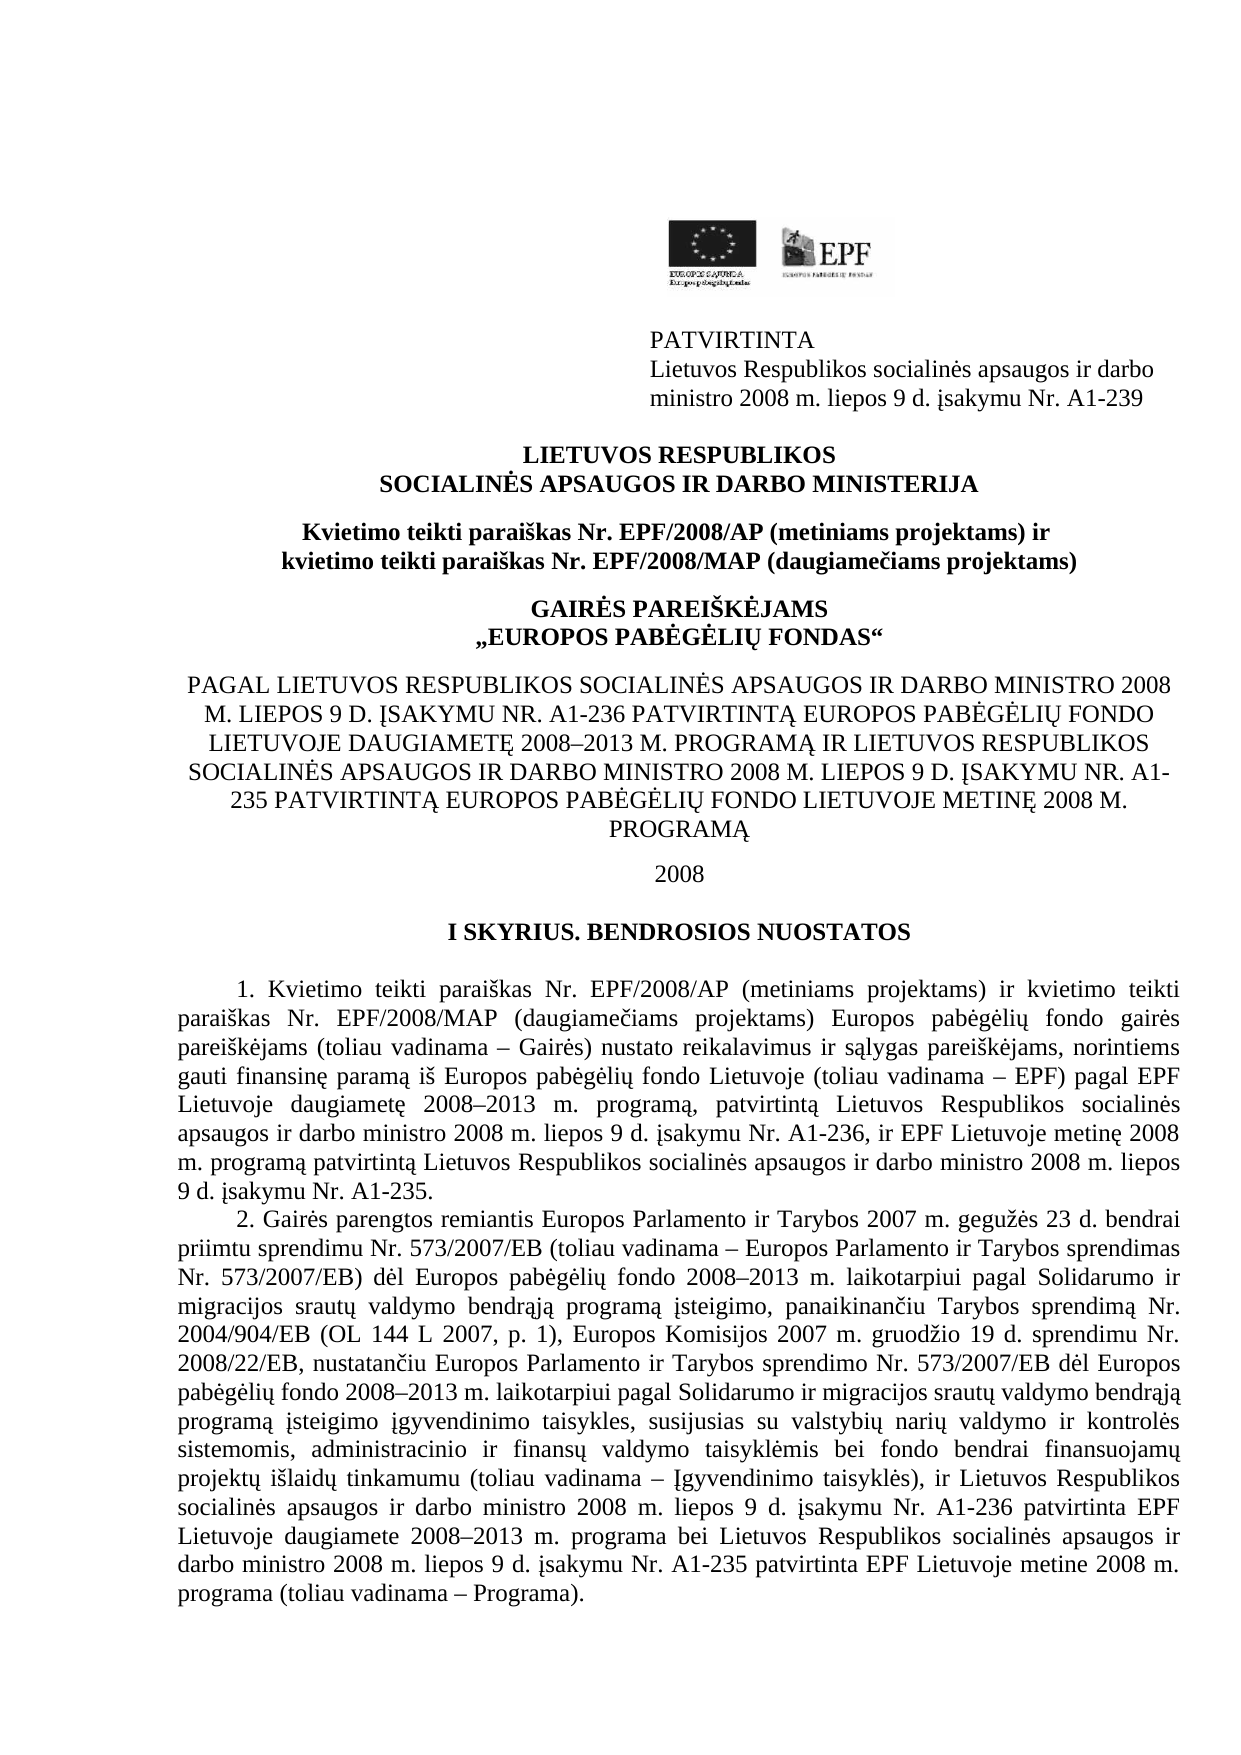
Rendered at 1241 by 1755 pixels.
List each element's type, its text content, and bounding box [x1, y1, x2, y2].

text GAIRĖS PAREIŠKĖJAMS [177, 594, 1181, 622]
text SOCIALINĖS APSAUGOS IR DARBO MINISTERIJA [177, 469, 1181, 498]
text PATVIRTINTA [649, 325, 1181, 354]
text PAGAL LIETUVOS RESPUBLIKOS SOCIALINĖS APSAUGOS IR DARBO MINISTRO 2008 M. LIEPOS 9 D. ĮSAKYMU NR. A1-236 PATVIRTINTĄ EUROPOS PABĖGĖLIŲ FONDO LIETUVOJE DAUGIAMETĘ 2008–2013 M. PROGRAMĄ IR LIETUVOS RESPUBLIKOS SOCIALINĖS APSAUGOS IR DARBO MINISTRO 2008 M. LIEPOS 9 D. ĮSAKYMU NR. A1-235 PATVIRTINTĄ EUROPOS PABĖGĖLIŲ FONDO LIETUVOJE METINĘ 2008 M. PROGRAMĄ [177, 670, 1181, 843]
text Kvietimo teikti paraiškas Nr. EPF/2008/AP (metiniams projektams) ir kvietimo teikti paraiškas Nr. EPF/2008/MAP (daugiamečiams projektams) [177, 517, 1181, 574]
text I SKYRIUS. BENDROSIOS NUOSTATOS [177, 917, 1181, 946]
text „EUROPOS PABĖGĖLIŲ FONDAS“ [177, 622, 1181, 651]
text Lietuvos Respublikos socialinės apsaugos ir darbo [649, 354, 1181, 383]
text 2. Gairės parengtos remiantis Europos Parlamento ir Tarybos 2007 m. gegužės 23 d. bendrai priimtu sprendimu Nr. 573/2007/EB (toliau vadinama – Europos Parlamento ir Tarybos sprendimas Nr. 573/2007/EB) dėl Europos pabėgėlių fondo 2008–2013 m. laikotarpiui pagal Solidarumo ir migracijos srautų valdymo bendrąją programą įsteigimo, panaikinančiu Tarybos sprendimą Nr. 2004/904/EB (OL 144 L 2007, p. 1), Europos Komisijos 2007 m. gruodžio 19 d. sprendimu Nr. 2008/22/EB, nustatančiu Europos Parlamento ir Tarybos sprendimo Nr. 573/2007/EB dėl Europos pabėgėlių fondo 2008–2013 m. laikotarpiui pagal Solidarumo ir migracijos srautų valdymo bendrąją programą įsteigimo įgyvendinimo taisykles, susijusias su valstybių narių valdymo ir kontrolės sistemomis, administracinio ir finansų valdymo taisyklėmis bei fondo bendrai finansuojamų projektų išlaidų tinkamumu (toliau vadinama – Įgyvendinimo taisyklės), ir Lietuvos Respublikos socialinės apsaugos ir darbo ministro 2008 m. liepos 9 d. įsakymu Nr. A1-236 patvirtinta EPF Lietuvoje daugiamete 2008–2013 m. programa bei Lietuvos Respublikos socialinės apsaugos ir darbo ministro 2008 m. liepos 9 d. įsakymu Nr. A1-235 patvirtinta EPF Lietuvoje metine 2008 m. programa (toliau vadinama – Programa). [177, 1204, 1181, 1607]
text 1. Kvietimo teikti paraiškas Nr. EPF/2008/AP (metiniams projektams) ir kvietimo teikti paraiškas Nr. EPF/2008/MAP (daugiamečiams projektams) Europos pabėgėlių fondo gairės pareiškėjams (toliau vadinama – Gairės) nustato reikalavimus ir sąlygas pareiškėjams, norintiems gauti finansinę paramą iš Europos pabėgėlių fondo Lietuvoje (toliau vadinama – EPF) pagal EPF Lietuvoje daugiametę 2008–2013 m. programą, patvirtintą Lietuvos Respublikos socialinės apsaugos ir darbo ministro 2008 m. liepos 9 d. įsakymu Nr. A1-236, ir EPF Lietuvoje metinę 2008 m. programą patvirtintą Lietuvos Respublikos socialinės apsaugos ir darbo ministro 2008 m. liepos 9 d. įsakymu Nr. A1-235. [177, 974, 1181, 1204]
text 2008 [177, 859, 1181, 888]
text LIETUVOS RESPUBLIKOS [177, 440, 1181, 469]
text ministro 2008 m. liepos 9 d. įsakymu Nr. A1-239 [649, 383, 1181, 412]
